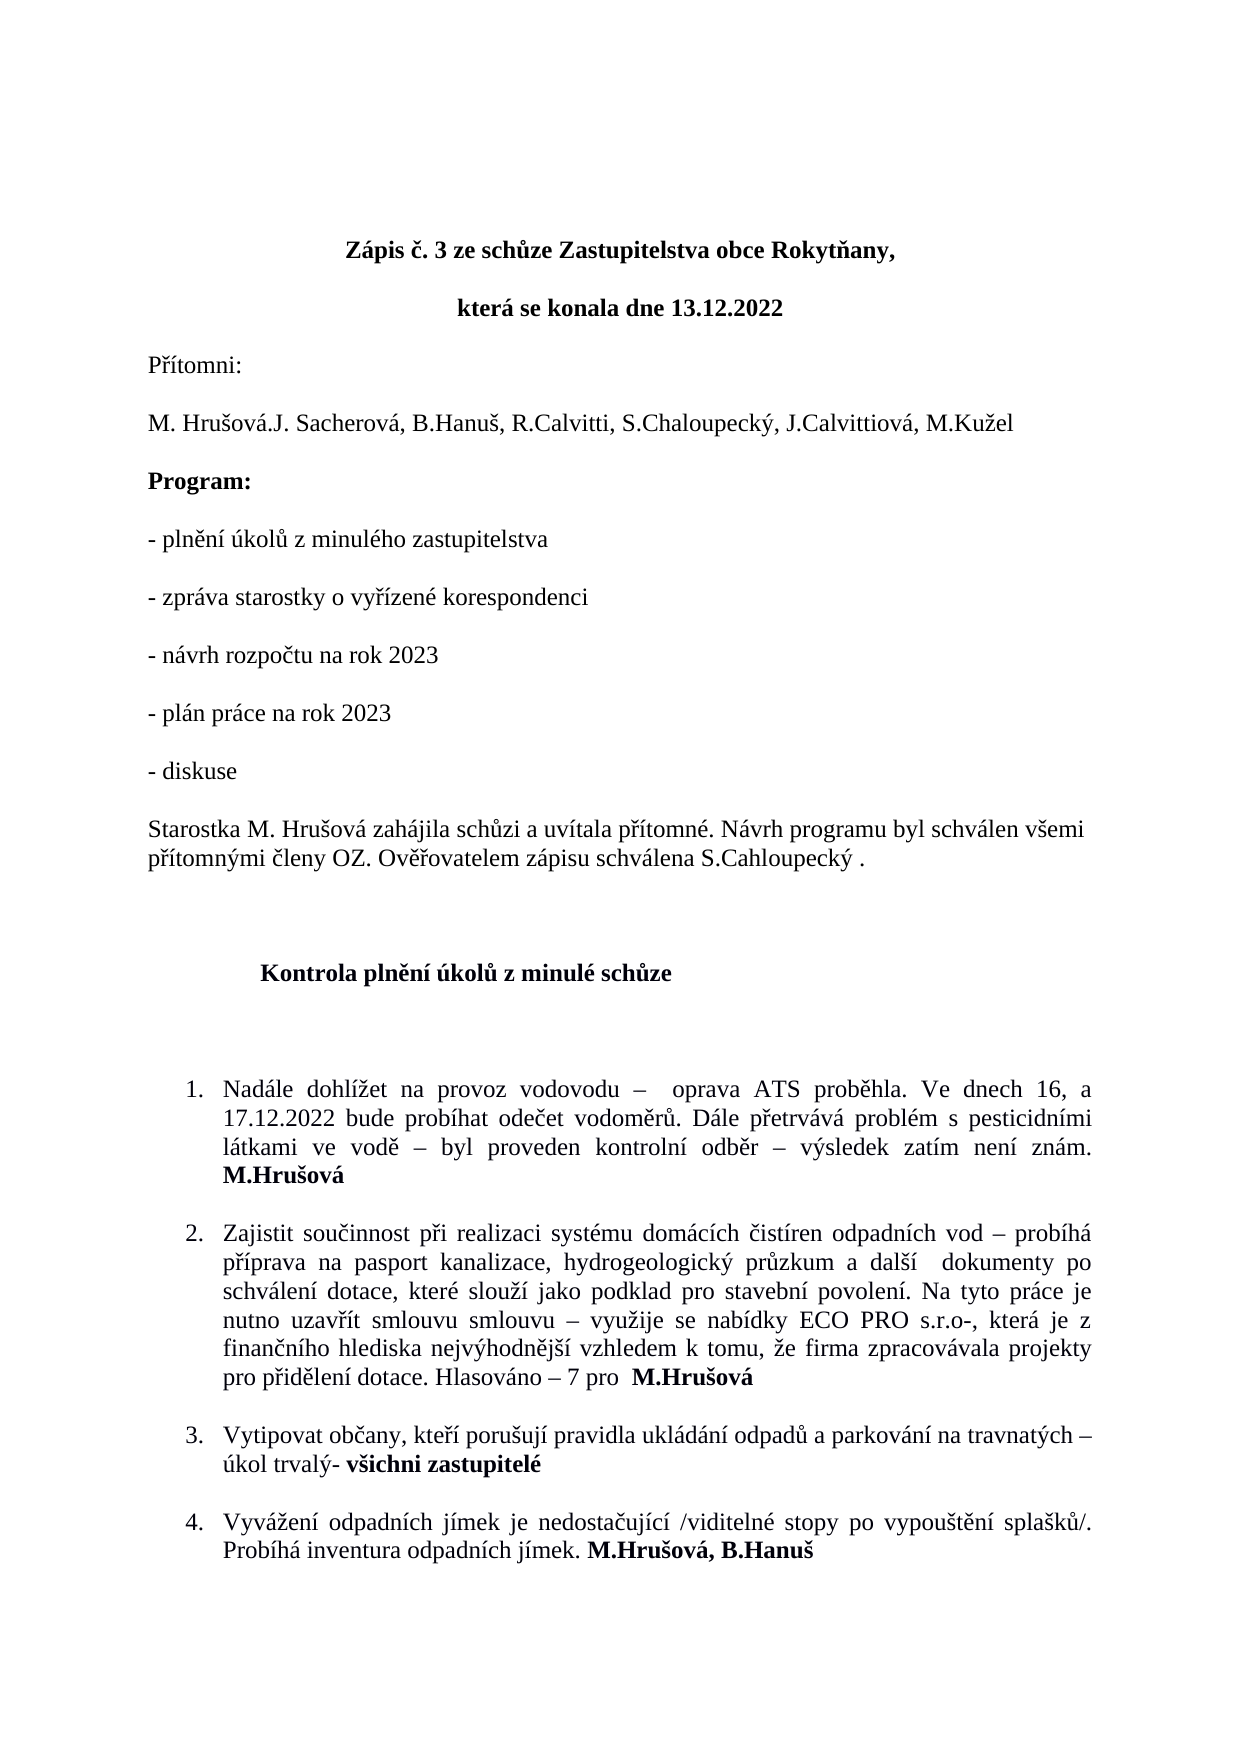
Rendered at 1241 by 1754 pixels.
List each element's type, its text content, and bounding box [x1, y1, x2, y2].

list Vyvážení odpadních jímek je nedostačující /viditelné stopy po vypouštění splašků/. Probíhá inventura odpadních jímek. M.Hrušová, B.Hanuš [185, 1507, 1093, 1564]
text M. Hrušová.J. Sacherová, B.Hanuš, R.Calvitti, S.Chaloupecký, J.Calvittiová, M.Kužel [148, 408, 1093, 437]
text - plán práce na rok 2023 [148, 698, 1093, 727]
list Nadále dohlížet na provoz vodovodu – oprava ATS proběhla. Ve dnech 16, a 17.12.2022 bude probíhat odečet vodoměrů. Dále přetrvává problém s pesticidními látkami ve vodě – byl proveden kontrolní odběr – výsledek zatím není znám. M.Hrušová [185, 1074, 1093, 1189]
text - návrh rozpočtu na rok 2023 [148, 640, 1093, 669]
list Zajistit součinnost při realizaci systému domácích čistíren odpadních vod – probíhá příprava na pasport kanalizace, hydrogeologický průzkum a další dokumenty po schválení dotace, které slouží jako podklad pro stavební povolení. Na tyto práce je nutno uzavřít smlouvu smlouvu – využije se nabídky ECO PRO s.r.o-, která je z finančního hlediska nejvýhodnější vzhledem k tomu, že firma zpracovávala projekty pro přidělení dotace. Hlasováno – 7 pro M.Hrušová [185, 1218, 1093, 1391]
text Starostka M. Hrušová zahájila schůzi a uvítala přítomné. Návrh programu byl schválen všemi přítomnými členy OZ. Ověřovatelem zápisu schválena S.Cahloupecký . [148, 814, 1093, 871]
text - zpráva starostky o vyřízené korespondenci [148, 582, 1093, 611]
text Program: [148, 466, 1093, 495]
text Zápis č. 3 ze schůze Zastupitelstva obce Rokytňany, [148, 235, 1093, 263]
text Přítomni: [148, 351, 1093, 379]
text - plnění úkolů z minulého zastupitelstva [148, 524, 1093, 553]
list Vytipovat občany, kteří porušují pravidla ukládání odpadů a parkování na travnatých – úkol trvalý- všichni zastupitelé [185, 1420, 1093, 1478]
text Kontrola plnění úkolů z minulé schůze [260, 958, 1093, 987]
text která se konala dne 13.12.2022 [148, 293, 1093, 321]
text - diskuse [148, 756, 1093, 785]
